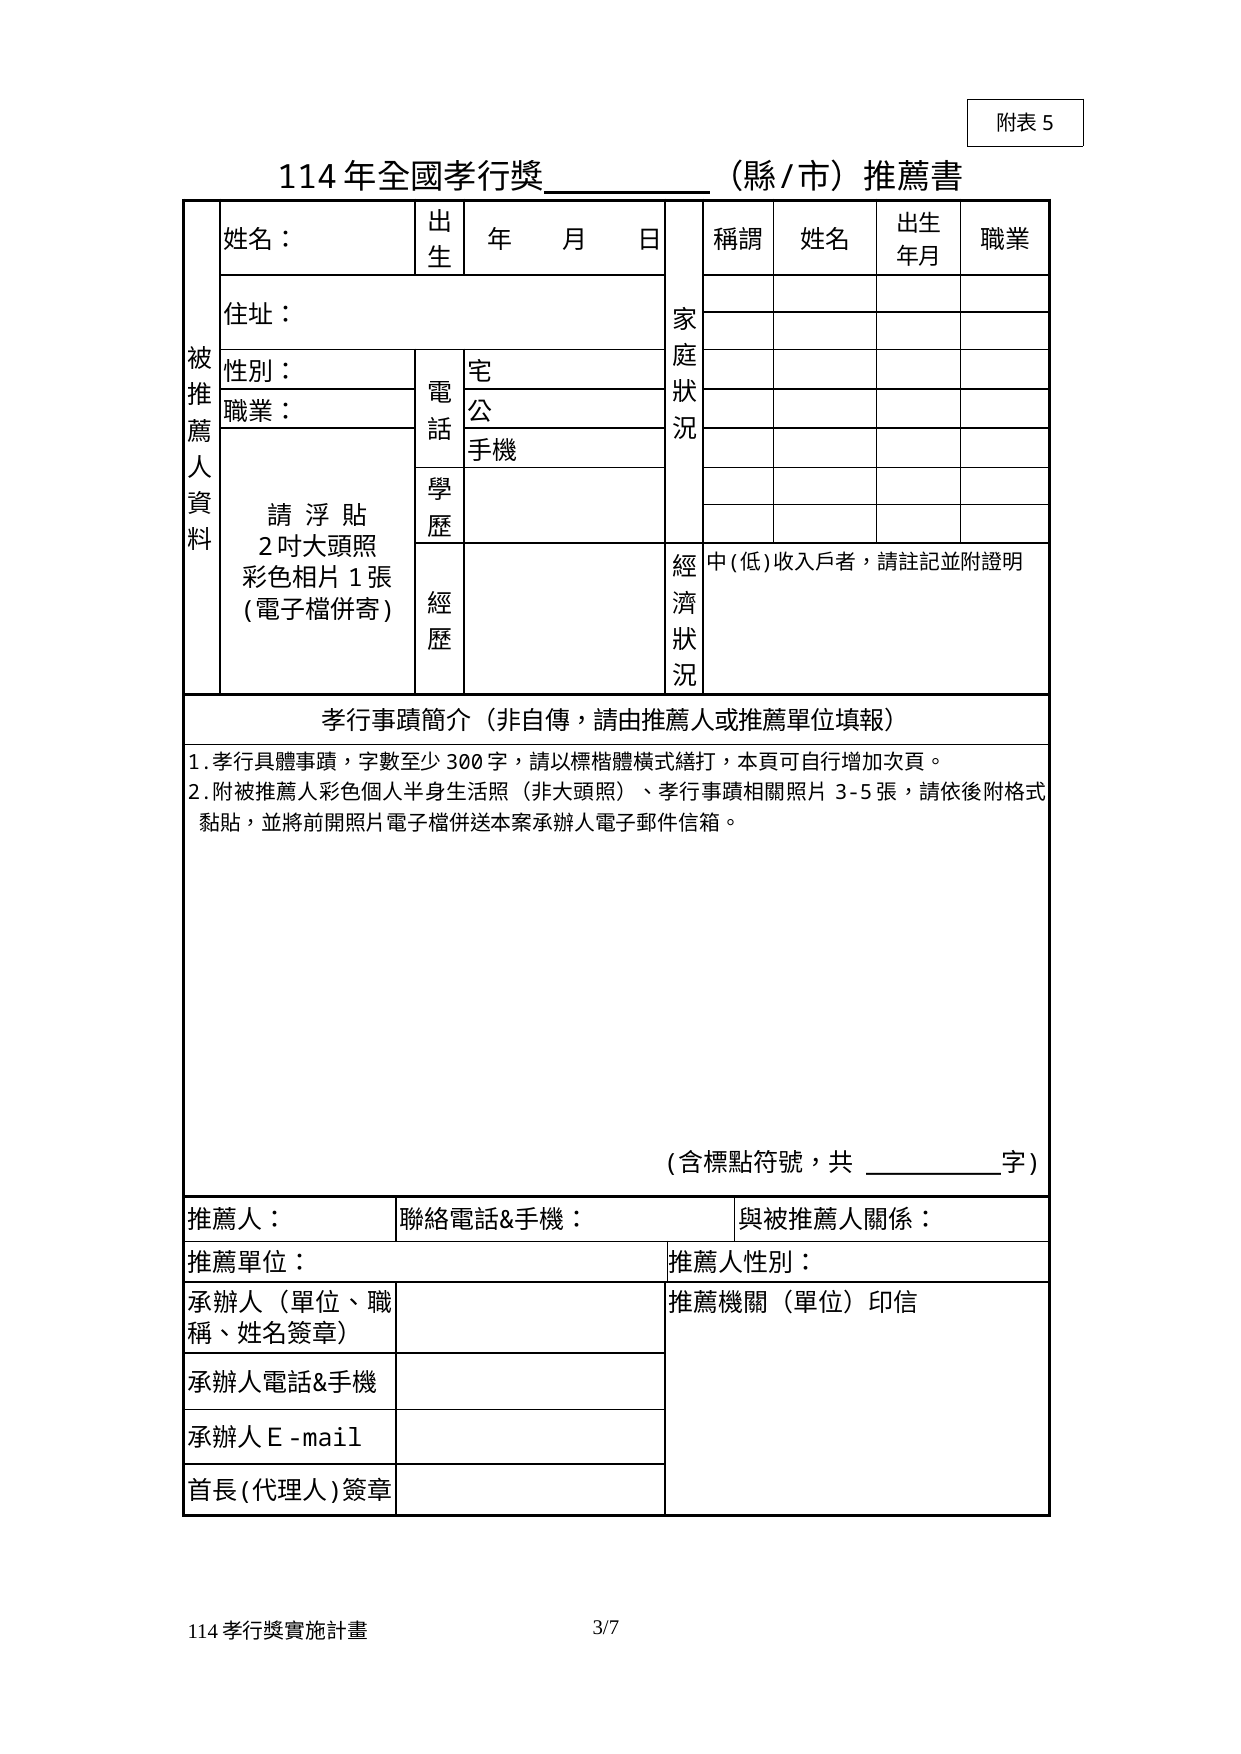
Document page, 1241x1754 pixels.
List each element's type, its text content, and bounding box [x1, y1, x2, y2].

table_header 家 庭 狀 況 [666, 202, 702, 542]
table_cell [877, 350, 960, 388]
table_cell [704, 313, 773, 348]
table_cell [774, 505, 876, 542]
table_header 稱謂 [704, 202, 773, 274]
table_cell [397, 1465, 664, 1514]
table_cell 公 [465, 390, 664, 427]
table_cell 性別： [221, 350, 414, 388]
table_cell 承辦人（單位、職稱、姓名簽章） [185, 1283, 395, 1352]
table_cell [774, 276, 876, 311]
table_cell [704, 276, 773, 311]
table_header 姓名： [221, 202, 414, 274]
table_cell [704, 468, 773, 504]
table_cell 住址： [221, 276, 664, 348]
table_cell [774, 390, 876, 427]
table_cell [877, 468, 960, 504]
table_cell 承辦人電話&手機 [185, 1354, 395, 1408]
table_cell [961, 468, 1048, 504]
table_cell [465, 544, 664, 693]
table_cell 推薦人： [185, 1198, 395, 1241]
table_cell 1.孝行具體事蹟，字數至少300字，請以標楷體橫式繕打，本頁可自行增加次頁。 2.附被推薦人彩色個人半身生活照（非大頭照）、孝行事蹟相關照片3-5張，請依後附格式黏貼，並將前開照片電子檔併送本案承辦人電子郵件信箱。 (含標點符號，共 _________字) [185, 745, 1048, 1195]
table_header 年 月 日 [465, 202, 664, 274]
table_cell [877, 429, 960, 467]
table_cell 經歷 [416, 544, 463, 693]
table_cell [774, 429, 876, 467]
table_cell [774, 313, 876, 348]
table_cell 職業： [221, 390, 414, 427]
table_cell [704, 505, 773, 542]
table_cell [877, 276, 960, 311]
table_cell 中(低)收入戶者，請註記並附證明 [704, 544, 1048, 693]
table_cell [774, 468, 876, 504]
table_cell 學歷 [416, 468, 463, 542]
table_cell [961, 276, 1048, 311]
table_cell 手機 [465, 429, 664, 467]
table_cell [465, 468, 664, 542]
table_cell [704, 390, 773, 427]
table_cell 經濟狀況 [666, 544, 702, 693]
table_cell 與被推薦人關係： [735, 1198, 1048, 1241]
table_cell 宅 [465, 350, 664, 388]
table_cell 聯絡電話&手機： [397, 1198, 734, 1241]
table_cell [397, 1410, 664, 1463]
table_header 出生 年月 [877, 202, 960, 274]
table_cell 推薦機關（單位）印信 [666, 1283, 1048, 1514]
table_cell 孝行事蹟簡介（非自傳，請由推薦人或推薦單位填報） [185, 696, 1048, 743]
table_header 姓名 [774, 202, 876, 274]
table_header 職業 [961, 202, 1048, 274]
table_cell 推薦人性別： [668, 1242, 1048, 1281]
table_cell [397, 1354, 664, 1408]
table_cell [704, 350, 773, 388]
table_cell 電話 [416, 350, 463, 467]
table_cell [961, 505, 1048, 542]
table_cell 請 浮 貼 2吋大頭照 彩色相片1張 (電子檔併寄) [221, 429, 414, 693]
table_cell [877, 313, 960, 348]
table_cell [961, 390, 1048, 427]
table_cell [877, 390, 960, 427]
table_cell [704, 429, 773, 467]
table_cell [961, 313, 1048, 348]
table_cell 推薦單位： [185, 1242, 667, 1281]
table_header 出生 [416, 202, 463, 274]
table_cell 首長(代理人)簽章 [185, 1465, 395, 1514]
table_cell 承辦人Ｅ-mail [185, 1410, 395, 1463]
table_header 被推薦人資料 [185, 202, 219, 693]
table_cell [877, 505, 960, 542]
text 114年全國孝行獎 （縣/市）推薦書 [187, 150, 1053, 198]
table_cell [961, 350, 1048, 388]
table_cell [774, 350, 876, 388]
text 附表5 [982, 106, 1068, 136]
table_cell [397, 1283, 664, 1352]
table_cell [961, 429, 1048, 467]
text [968, 100, 1083, 146]
